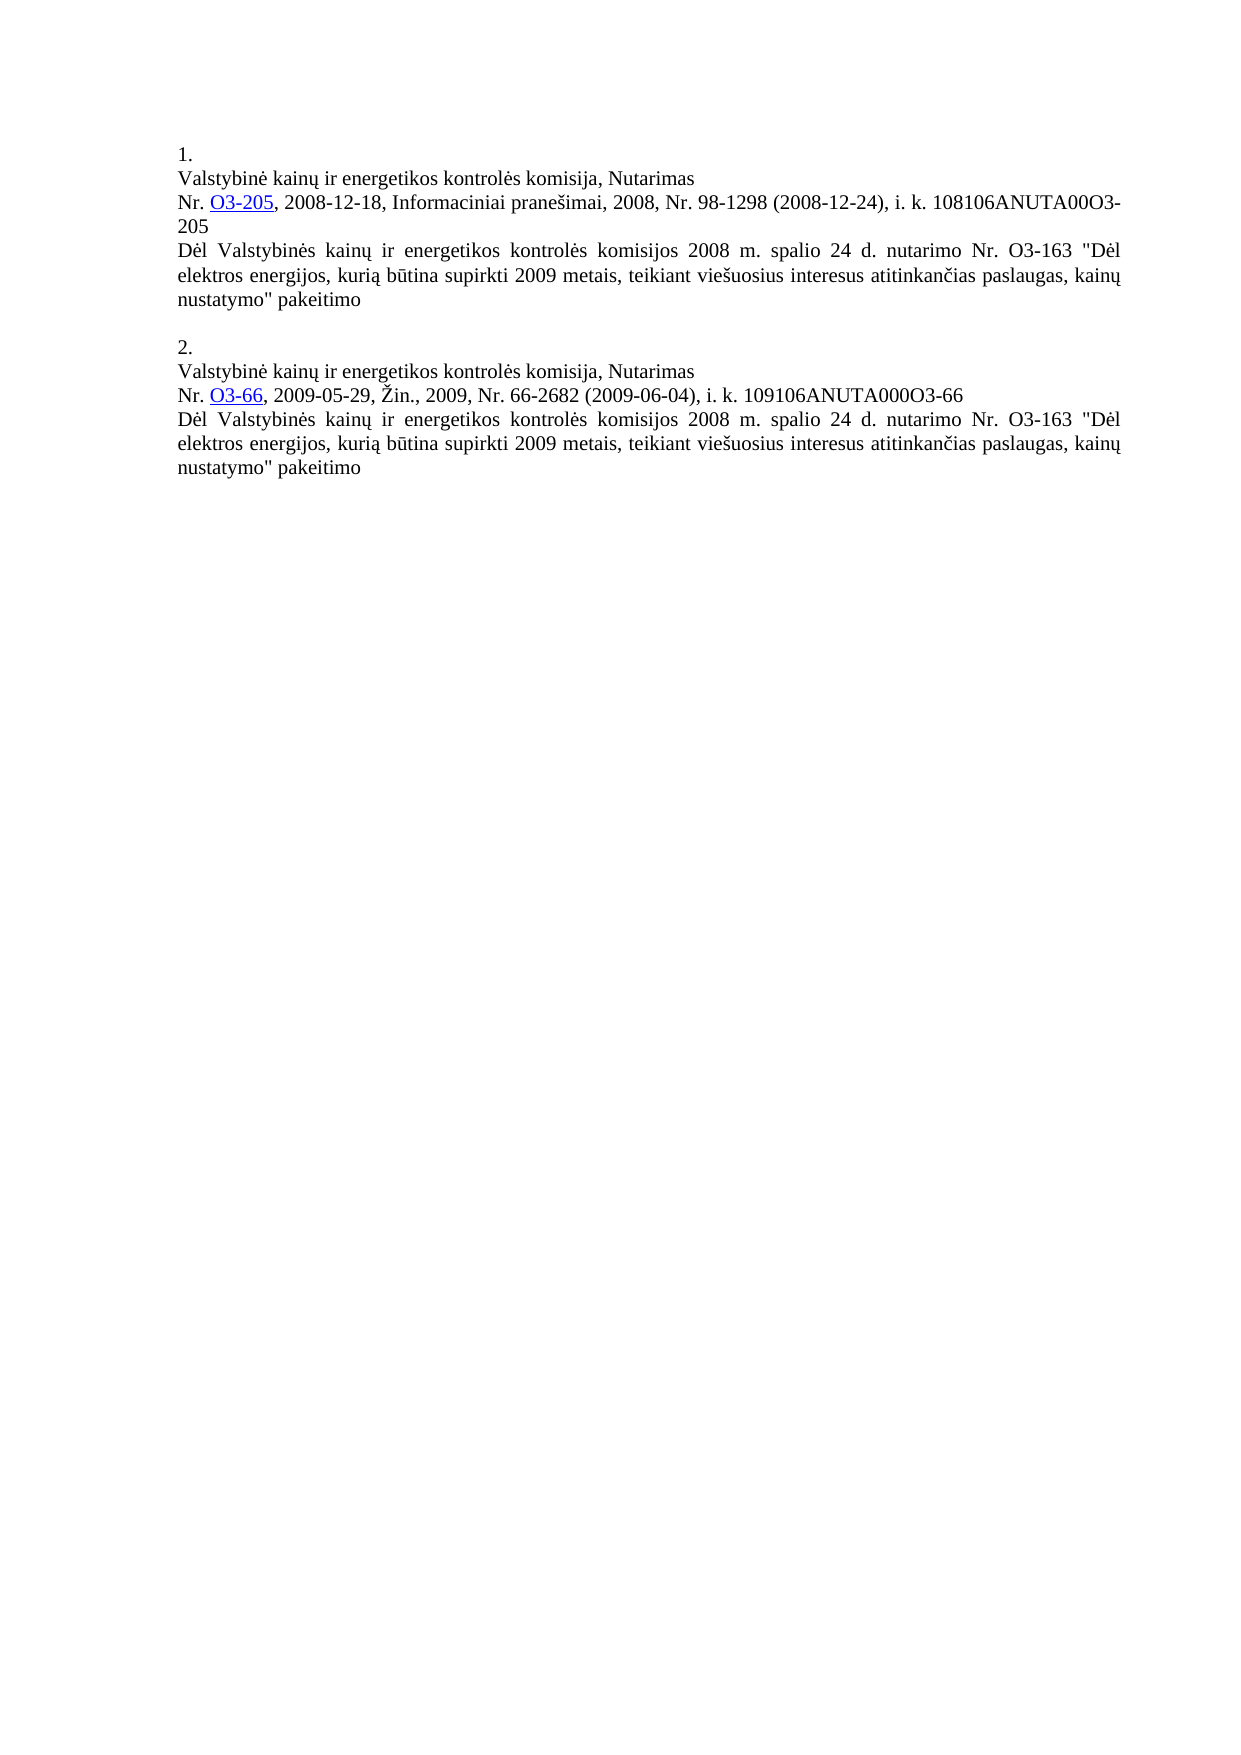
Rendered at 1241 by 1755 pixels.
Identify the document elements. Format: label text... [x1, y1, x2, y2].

text Valstybinė kainų ir energetikos kontrolės komisija, Nutarimas [177, 166, 1122, 190]
text Dėl Valstybinės kainų ir energetikos kontrolės komisijos 2008 m. spalio 24 d. nutarimo Nr. O3-163 "Dėl elektros energijos, kurią būtina supirkti 2009 metais, teikiant viešuosius interesus atitinkančias paslaugas, kainų nustatymo" pakeitimo [177, 407, 1122, 479]
text Dėl Valstybinės kainų ir energetikos kontrolės komisijos 2008 m. spalio 24 d. nutarimo Nr. O3-163 "Dėl elektros energijos, kurią būtina supirkti 2009 metais, teikiant viešuosius interesus atitinkančias paslaugas, kainų nustatymo" pakeitimo [177, 238, 1122, 311]
text 2. [177, 335, 1122, 359]
text Nr. O3-66, 2009-05-29, Žin., 2009, Nr. 66-2682 (2009-06-04), i. k. 109106ANUTA000O3-66 [177, 383, 1122, 407]
text Nr. O3-205, 2008-12-18, Informaciniai pranešimai, 2008, Nr. 98-1298 (2008-12-24), i. k. 108106ANUTA00O3-205 [177, 190, 1122, 238]
text 1. [177, 142, 1122, 166]
text Valstybinė kainų ir energetikos kontrolės komisija, Nutarimas [177, 359, 1122, 383]
